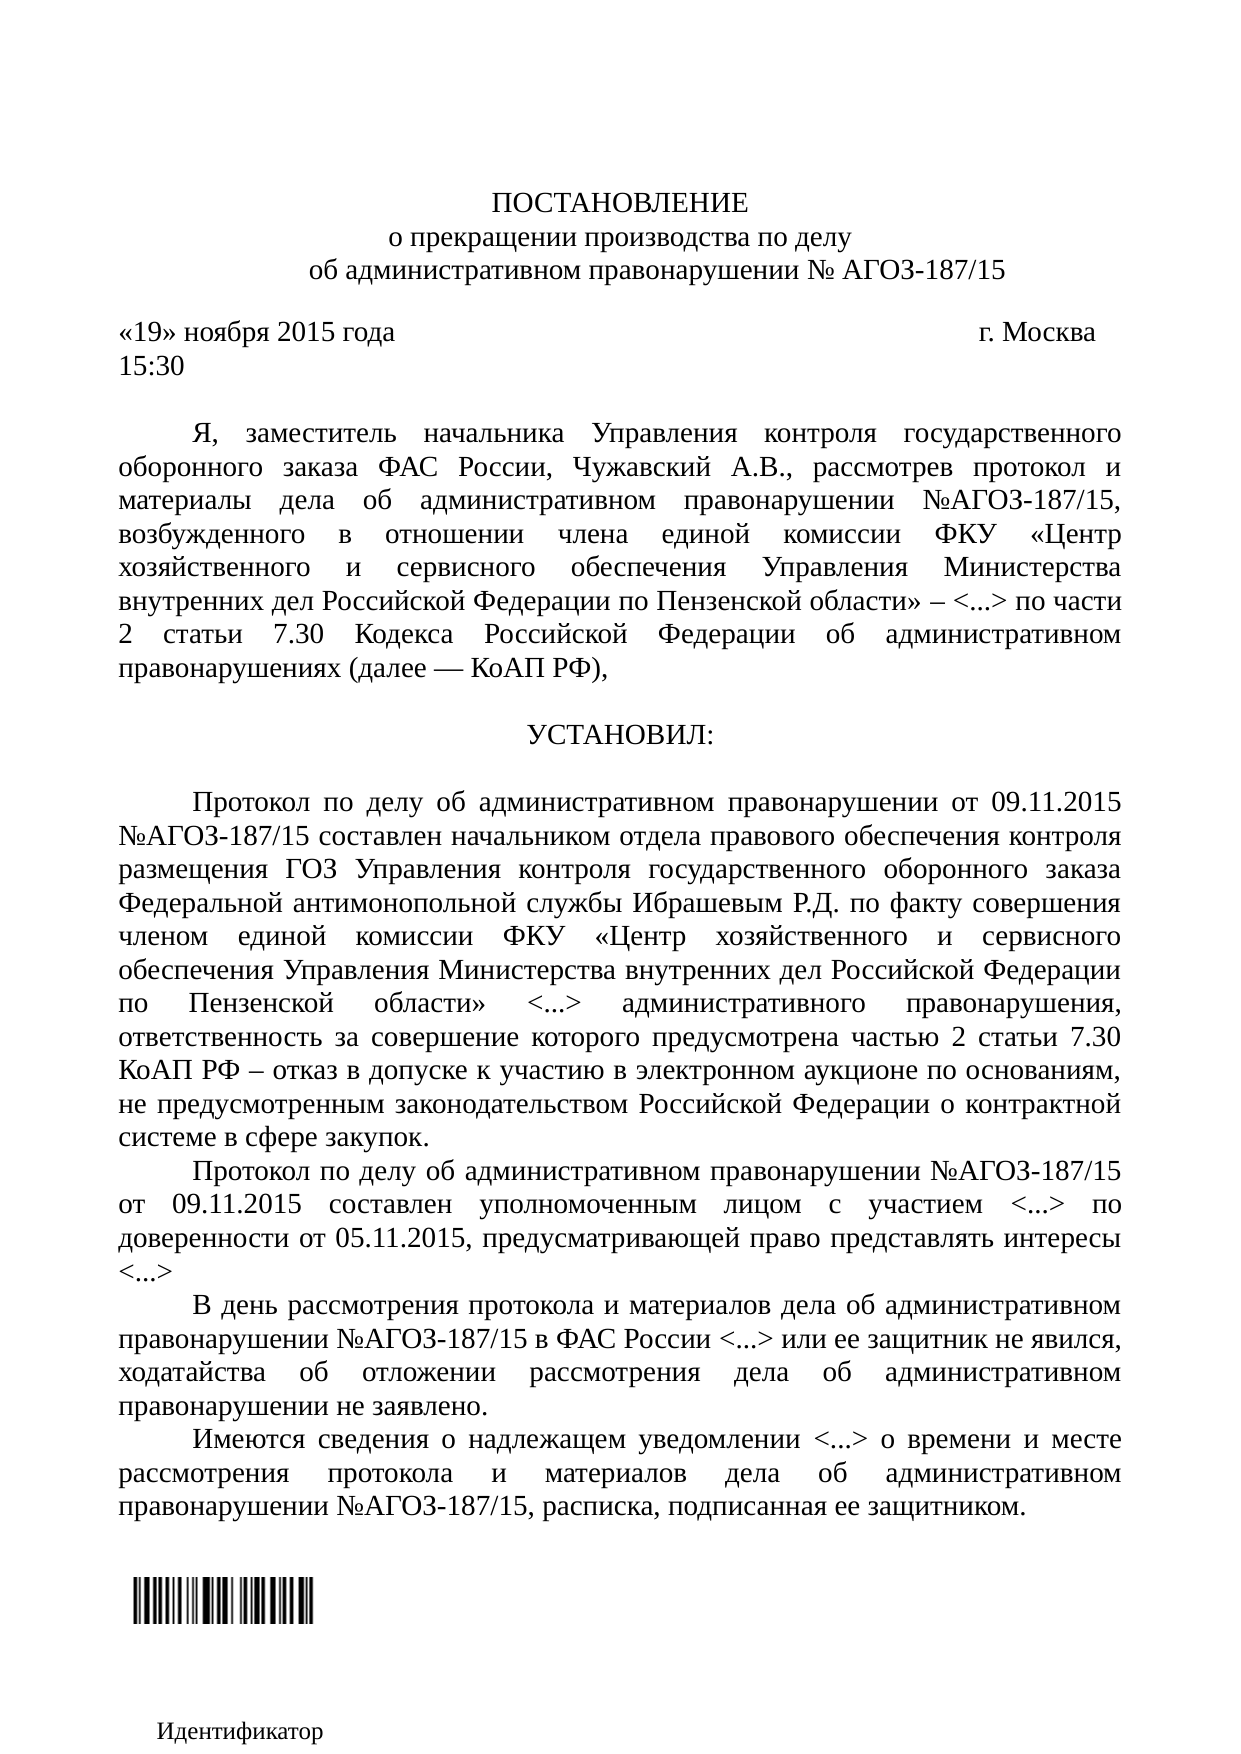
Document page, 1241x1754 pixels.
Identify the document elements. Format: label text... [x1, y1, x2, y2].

text 15:30 [118, 348, 1122, 382]
text «19» ноября 2015 года г. Москва [118, 314, 1122, 348]
text УСТАНОВИЛ: [118, 717, 1122, 751]
table_header [494, 118, 1120, 185]
table_header [120, 118, 493, 185]
text Протокол по делу об административном правонарушении от 09.11.2015 №АГОЗ-187/15 составлен начальником отдела правового обеспечения контроля размещения ГОЗ Управления контроля государственного оборонного заказа Федеральной антимонопольной службы Ибрашевым Р.Д. по факту совершения членом единой комиссии ФКУ «Центр хозяйственного и сервисного обеспечения Управления Министерства внутренних дел Российской Федерации по Пензенской области» <...> административного правонарушения, ответственность за совершение которого предусмотрена частью 2 статьи 7.30 КоАП РФ – отказ в допуске к участию в электронном аукционе по основаниям, не предусмотренным законодательством Российской Федерации о контрактной системе в сфере закупок. [118, 784, 1122, 1153]
text об административном правонарушении № АГОЗ-187/15 [118, 252, 1122, 286]
picture [118, 1577, 331, 1624]
text В день рассмотрения протокола и материалов дела об административном правонарушении №АГОЗ-187/15 в ФАС России <...> или ее защитник не явился, ходатайства об отложении рассмотрения дела об административном правонарушении не заявлено. [118, 1287, 1122, 1421]
text ПОСТАНОВЛЕНИЕ [118, 185, 1122, 219]
text Протокол по делу об административном правонарушении №АГОЗ-187/15 от 09.11.2015 составлен уполномоченным лицом с участием <...> по доверенности от 05.11.2015, предусматривающей право представлять интересы <...> [118, 1153, 1122, 1287]
text Я, заместитель начальника Управления контроля государственного оборонного заказа ФАС России, Чужавский А.В., рассмотрев протокол и материалы дела об административном правонарушении №АГОЗ-187/15, возбужденного в отношении члена единой комиссии ФКУ «Центр хозяйственного и сервисного обеспечения Управления Министерства внутренних дел Российской Федерации по Пензенской области» – <...> по части 2 статьи 7.30 Кодекса Российской Федерации об административном правонарушениях (далее — КоАП РФ), [118, 415, 1122, 683]
text Имеются сведения о надлежащем уведомлении <...> о времени и месте рассмотрения протокола и материалов дела об административном правонарушении №АГОЗ-187/15, расписка, подписанная ее защитником. [118, 1421, 1122, 1522]
text о прекращении производства по делу [118, 219, 1122, 252]
